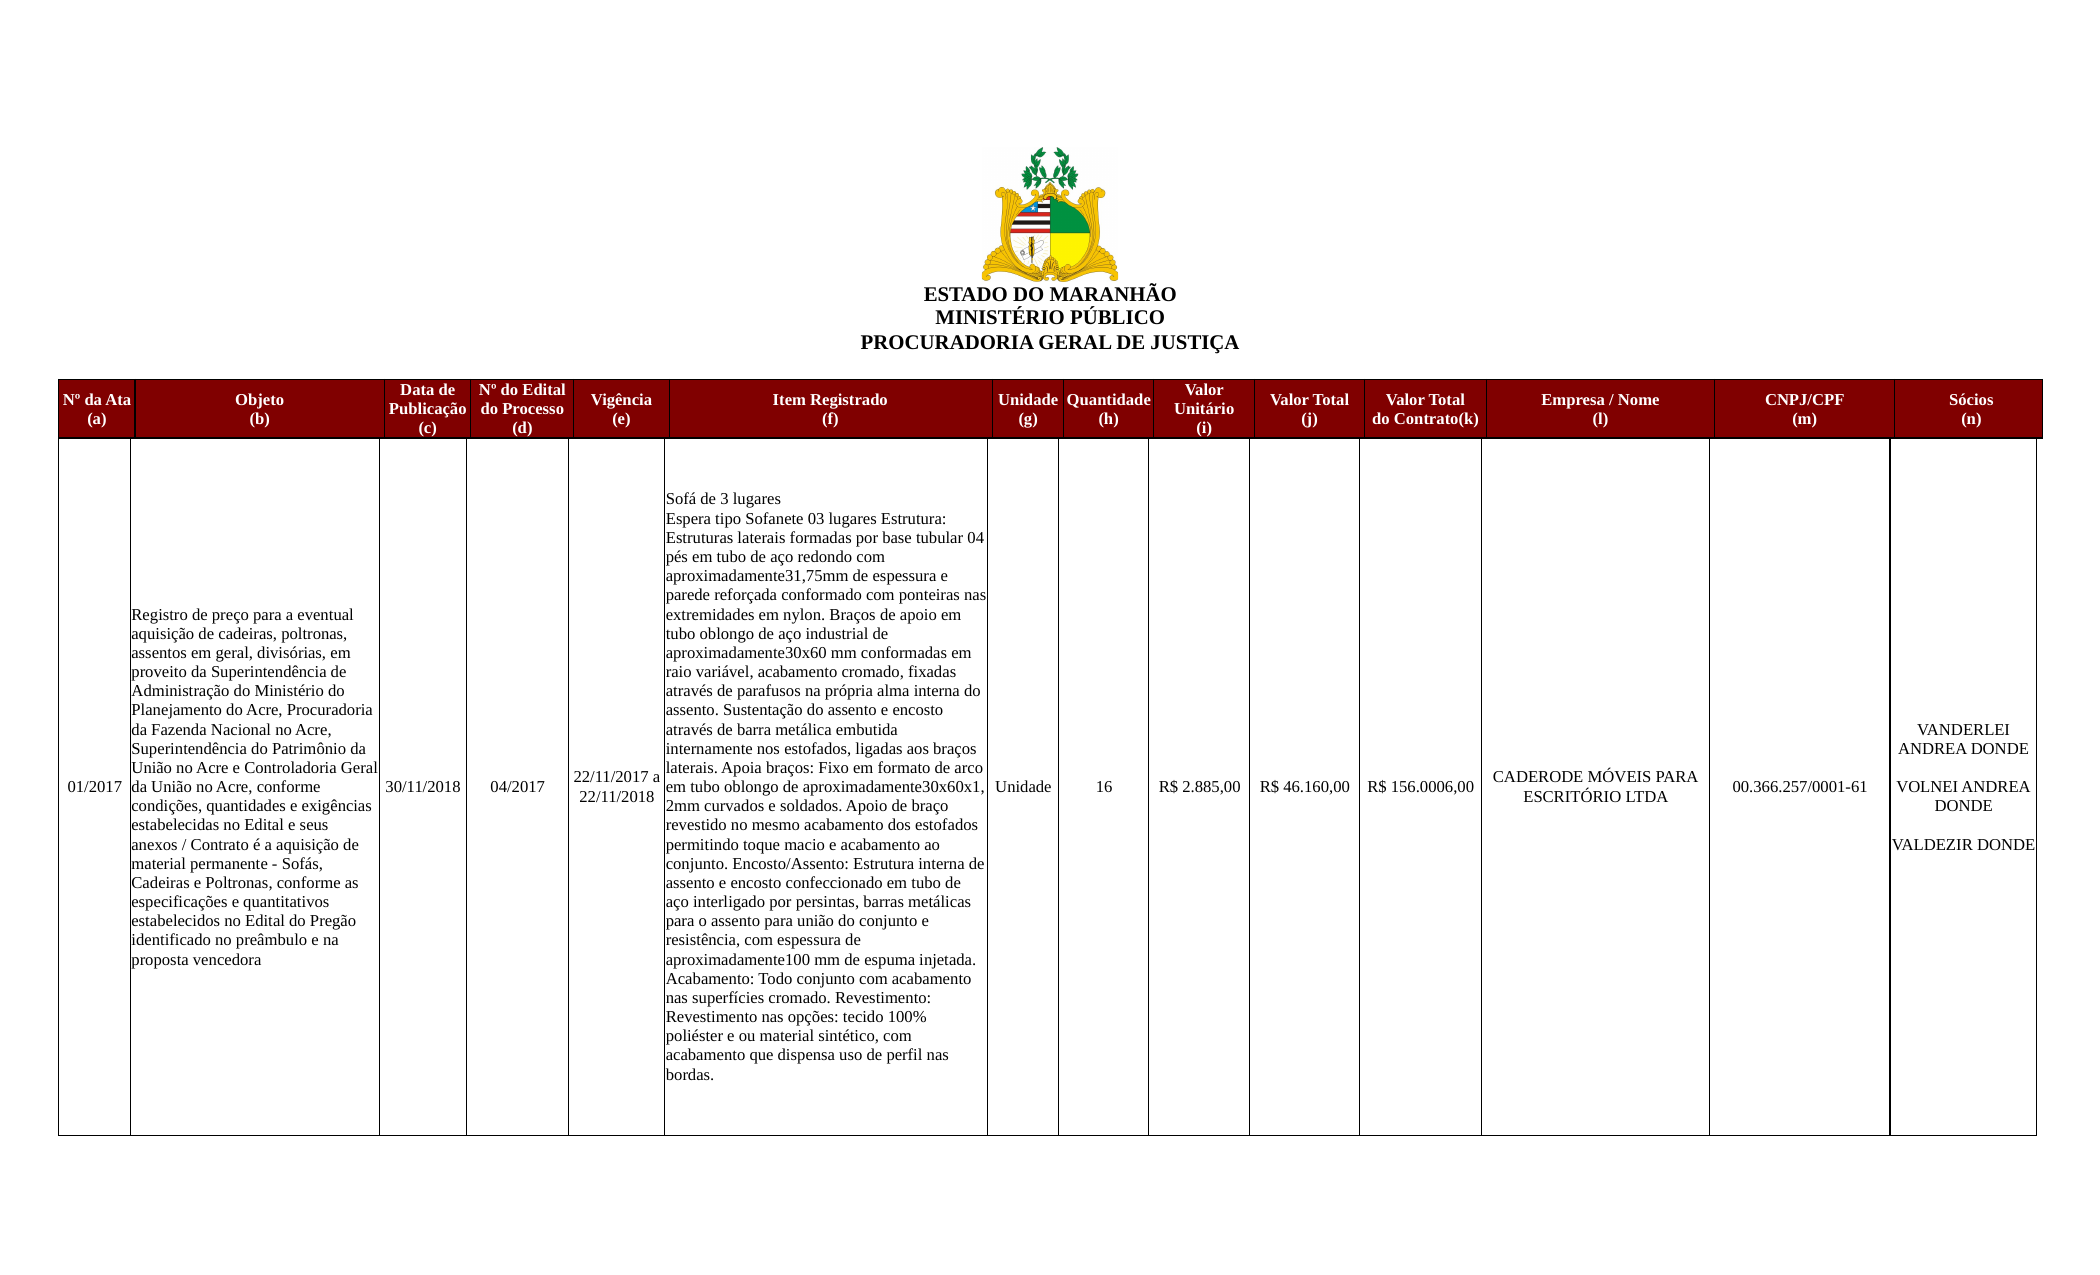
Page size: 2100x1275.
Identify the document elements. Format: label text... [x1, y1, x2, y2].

table_cell 16 [1059, 439, 1148, 1134]
table_cell VANDERLEI ANDREA DONDE VOLNEI ANDREA DONDE VALDEZIR DONDE [1891, 439, 2036, 1134]
table_header Sócios (n) [1895, 380, 2042, 437]
table_cell [2037, 439, 2042, 1134]
table_cell Registro de preço para a eventual aquisição de cadeiras, poltronas, assentos em geral, divisórias, em proveito da Superintendência de Administração do Ministério do Planejamento do Acre, Procuradoria da Fazenda Nacional no Acre, Superintendência do Patrimônio da União no Acre e Controladoria Geral da União no Acre, conforme condições, quantidades e exigências estabelecidas no Edital e seus anexos / Contrato é a aquisição de material permanente - Sofás, Cadeiras e Poltronas, conforme as especificações e quantitativos estabelecidos no Edital do Pregão identificado no preâmbulo e na proposta vencedora [131, 439, 379, 1134]
table_header Valor Total (j) [1255, 380, 1364, 437]
table_header Quantidade (h) [1064, 380, 1153, 437]
table_cell R$ 2.885,00 [1149, 439, 1249, 1134]
table_cell Unidade [988, 439, 1058, 1134]
table_header Data de Publicação (c) [385, 380, 470, 437]
table_header Empresa / Nome (l) [1487, 380, 1714, 437]
table_cell 01/2017 [59, 439, 130, 1134]
table_header Item Registrado (f) [670, 380, 992, 437]
table_header Valor Total do Contrato(k) [1365, 380, 1486, 437]
table_header Valor Unitário (i) [1154, 380, 1254, 437]
table_header Unidade (g) [993, 380, 1063, 437]
table_cell 00.366.257/0001-61 [1710, 439, 1889, 1134]
table_header Nº do Edital do Processo (d) [471, 380, 573, 437]
table_cell 04/2017 [467, 439, 568, 1134]
table_cell 22/11/2017 a 22/11/2018 [569, 439, 664, 1134]
table_header CNPJ/CPF (m) [1715, 380, 1894, 437]
table_header Nº da Ata (a) [59, 380, 134, 437]
table_cell R$ 46.160,00 [1250, 439, 1359, 1134]
table_header Objeto (b) [136, 380, 384, 437]
table_cell R$ 156.0006,00 [1360, 439, 1481, 1134]
table_cell CADERODE MÓVEIS PARA ESCRITÓRIO LTDA [1482, 439, 1709, 1134]
table_cell 30/11/2018 [380, 439, 466, 1134]
table_cell Sofá de 3 lugares Espera tipo Sofanete 03 lugares Estrutura: Estruturas laterais formadas por base tubular 04 pés em tubo de aço redondo com aproximadamente31,75mm de espessura e parede reforçada conformado com ponteiras nas extremidades em nylon. Braços de apoio em tubo oblongo de aço industrial de aproximadamente30x60 mm conformadas em raio variável, acabamento cromado, fixadas através de parafusos na própria alma interna do assento. Sustentação do assento e encosto através de barra metálica embutida internamente nos estofados, ligadas aos braços laterais. Apoia braços: Fixo em formato de arco em tubo oblongo de aproximadamente30x60x1, 2mm curvados e soldados. Apoio de braço revestido no mesmo acabamento dos estofados permitindo toque macio e acabamento ao conjunto. Encosto/Assento: Estrutura interna de assento e encosto confeccionado em tubo de aço interligado por persintas, barras metálicas para o assento para união do conjunto e resistência, com espessura de aproximadamente100 mm de espuma injetada. Acabamento: Todo conjunto com acabamento nas superfícies cromado. Revestimento: Revestimento nas opções: tecido 100% poliéster e ou material sintético, com acabamento que dispensa uso de perfil nas bordas. [665, 439, 987, 1134]
picture [981, 147, 1119, 282]
table_header Vigência (e) [574, 380, 669, 437]
